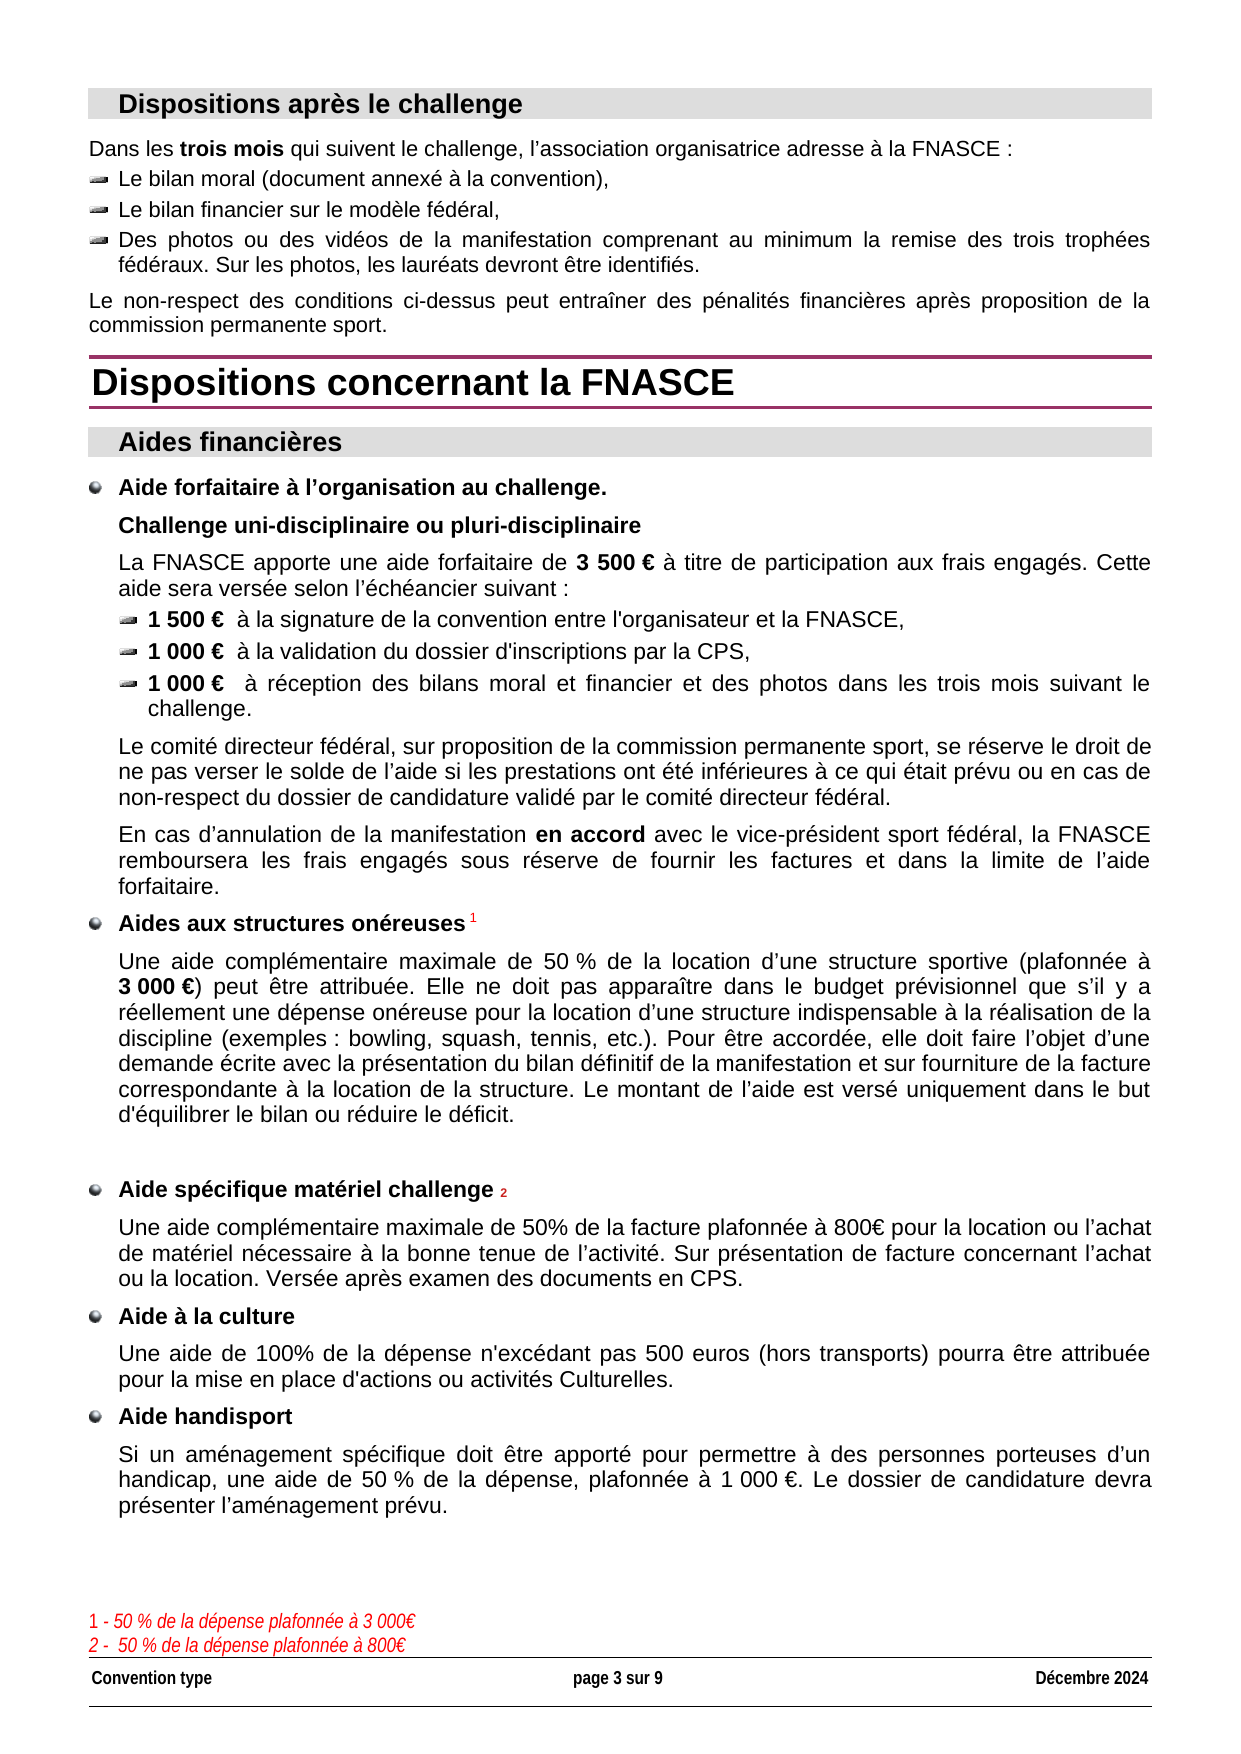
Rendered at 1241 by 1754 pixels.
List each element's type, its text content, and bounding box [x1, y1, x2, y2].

picture [89, 1310, 102, 1323]
list - 50 % de la dépense plafonnée à 3 000€ [88, 1609, 1152, 1633]
text Dispositions concernant la FNASCE [88, 356, 1152, 409]
list 2 - 50 % de la dépense plafonnée à 800€ [88, 1633, 1152, 1657]
list 1 000 € à la validation du dossier d'inscriptions par la CPS, [118, 639, 1152, 664]
list Des photos ou des vidéos de la manifestation comprenant au minimum la remise des trois trophées fédéraux. Sur les photos, les lauréats devront être identifiés. [88, 228, 1152, 277]
picture [89, 1410, 102, 1423]
text Une aide de 100% de la dépense n'excédant pas 500 euros (hors transports) pourra être attribuée pour la mise en place d'actions ou activités Culturelles. [118, 1341, 1152, 1392]
list Aide spécifique matériel challenge 2 [88, 1177, 1152, 1203]
picture [89, 206, 108, 213]
list Le bilan moral (document annexé à la convention), [88, 167, 1152, 191]
list Le bilan financier sur le modèle fédéral, [88, 197, 1152, 222]
picture [89, 917, 102, 930]
picture [89, 481, 102, 494]
list Aide forfaitaire à l’organisation au challenge. [88, 475, 1152, 501]
list Aides aux structures onéreuses [88, 911, 1152, 937]
text Aides financières [88, 427, 1152, 457]
picture [89, 236, 108, 244]
picture [119, 648, 137, 655]
list Aide handisport [88, 1404, 1152, 1430]
list 1 500 € à la signature de la convention entre l'organisateur et la FNASCE, [118, 607, 1152, 633]
text Le non-respect des conditions ci-dessus peut entraîner des pénalités financières après proposition de la commission permanente sport. [88, 289, 1152, 338]
text Le comité directeur fédéral, sur proposition de la commission permanente sport, se réserve le droit de ne pas verser le solde de l’aide si les prestations ont été inférieures à ce qui était prévu ou en cas de non-respect du dossier de candidature validé par le comité directeur fédéral. [118, 733, 1152, 810]
picture [89, 176, 108, 183]
list Aide à la culture [88, 1303, 1152, 1329]
text Une aide complémentaire maximale de 50 % de la location d’une structure sportive (plafonnée à 3 000 €) peut être attribuée. Elle ne doit pas apparaître dans le budget prévisionnel que s’il y a réellement une dépense onéreuse pour la location d’une structure indispensable à la réalisation de la discipline (exemples : bowling, squash, tennis, etc.). Pour être accordée, elle doit faire l’objet d’une demande écrite avec la présentation du bilan définitif de la manifestation et sur fourniture de la facture correspondante à la location de la structure. Le montant de l’aide est versé uniquement dans le but d'équilibrer le bilan ou réduire le déficit. [118, 948, 1152, 1128]
picture [89, 1184, 102, 1196]
subtitle Challenge uni-disciplinaire ou pluri-disciplinaire [118, 512, 1152, 538]
text Si un aménagement spécifique doit être apporté pour permettre à des personnes porteuses d’un handicap, une aide de 50 % de la dépense, plafonnée à 1 000 €. Le dossier de candidature devra présenter l’aménagement prévu. [118, 1442, 1152, 1518]
text Dans les trois mois qui suivent le challenge, l’association organisatrice adresse à la FNASCE : [88, 137, 1152, 161]
text En cas d’annulation de la manifestation en accord avec le vice-président sport fédéral, la FNASCE remboursera les frais engagés sous réserve de fournir les factures et dans la limite de l’aide forfaitaire. [118, 822, 1152, 899]
picture [119, 616, 137, 624]
picture [119, 680, 137, 687]
list Une aide complémentaire maximale de 50% de la facture plafonnée à 800€ pour la location ou l’achat de matériel nécessaire à la bonne tenue de l’activité. Sur présentation de facture concernant l’achat ou la location. Versée après examen des documents en CPS. [88, 1215, 1152, 1292]
list 1 000 € à réception des bilans moral et financier et des photos dans les trois mois suivant le challenge. [118, 670, 1152, 722]
text Dispositions après le challenge [88, 88, 1152, 119]
text La FNASCE apporte une aide forfaitaire de 3 500 € à titre de participation aux frais engagés. Cette aide sera versée selon l’échéancier suivant : [118, 550, 1152, 601]
